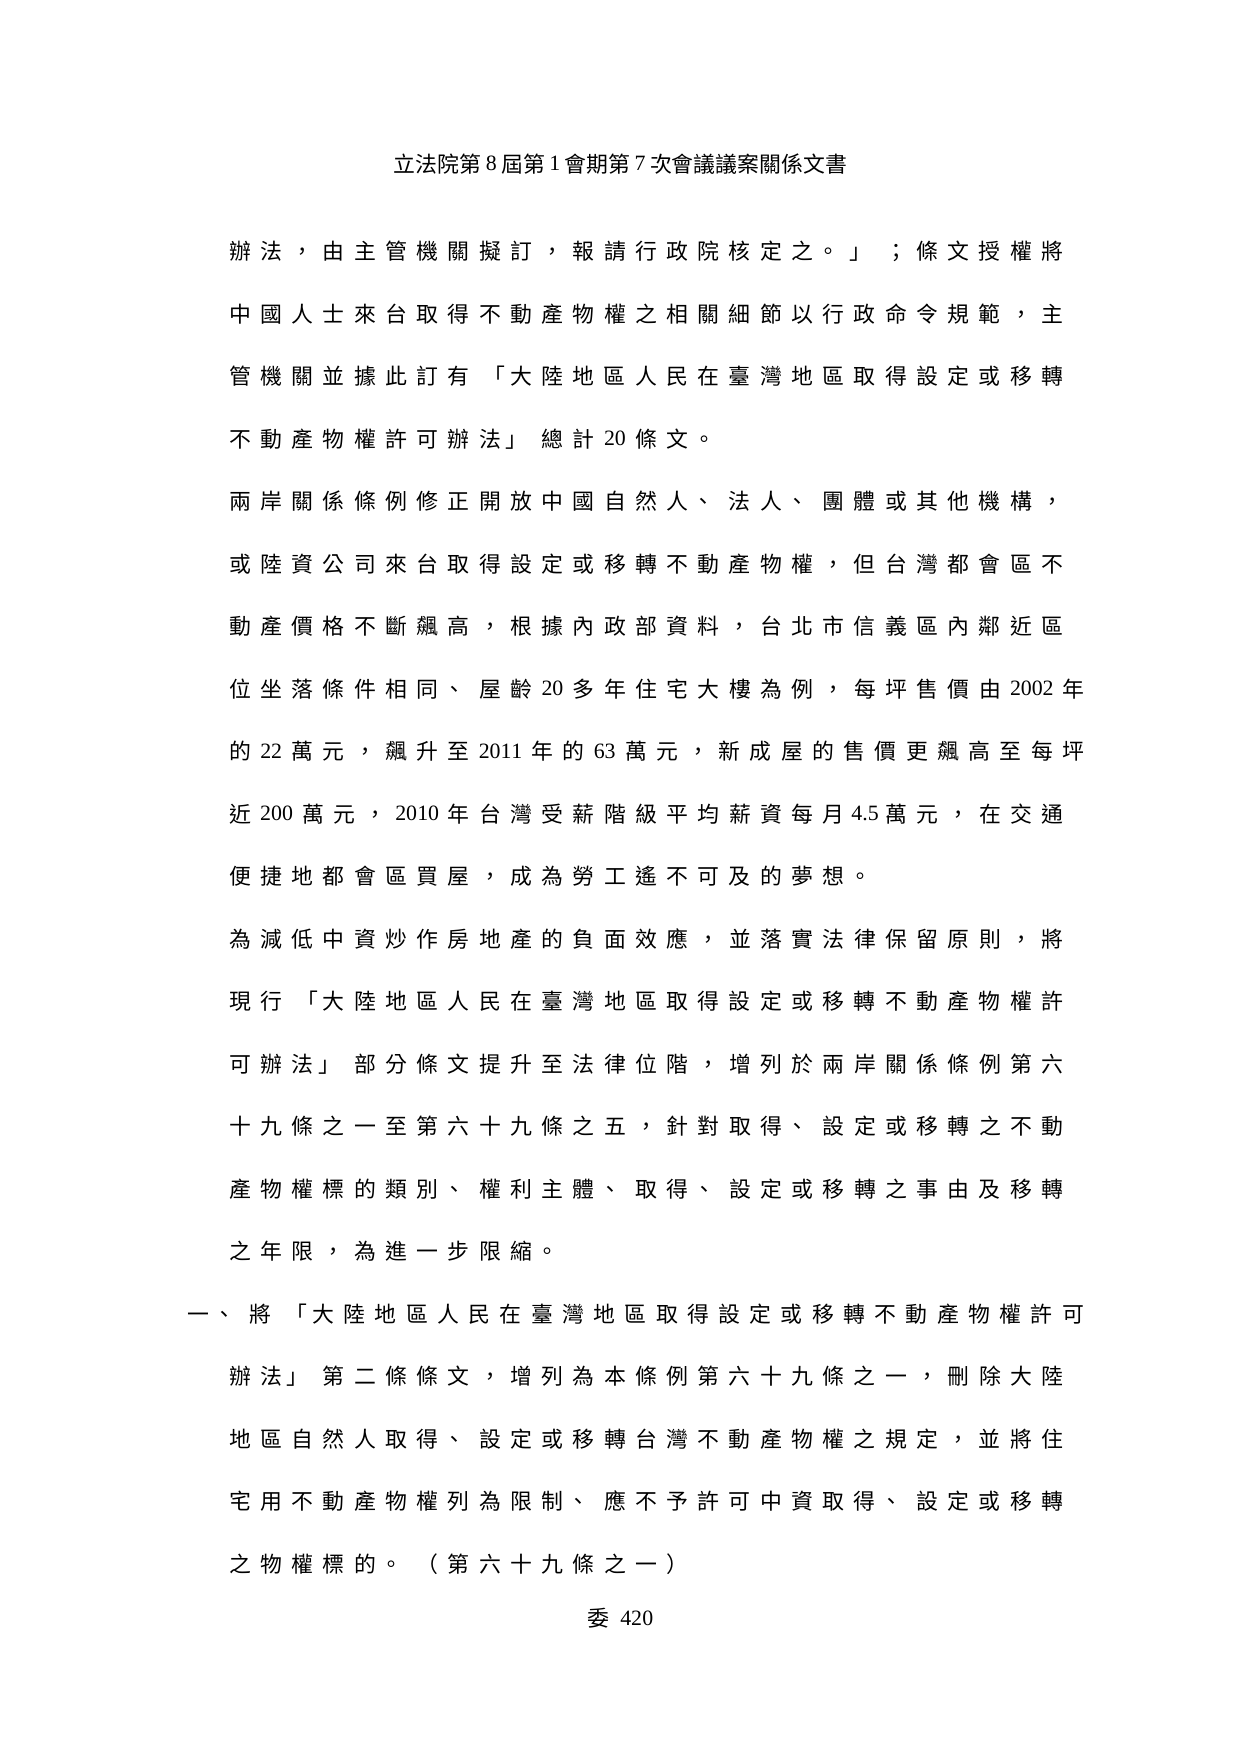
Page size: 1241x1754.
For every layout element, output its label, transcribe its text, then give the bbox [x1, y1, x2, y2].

text 辦法，由主管機關擬訂，報請行政院核定之。」；條文授權將中國人士來台取得不動產物權之相關細節以行政命令規範，主管機關並據此訂有「大陸地區人民在臺灣地區取得設定或移轉不動產物權許可辦法」總計20條文。 [151, 219, 1089, 469]
text 為減低中資炒作房地產的負面效應，並落實法律保留原則，將現行「大陸地區人民在臺灣地區取得設定或移轉不動產物權許可辦法」部分條文提升至法律位階，增列於兩岸關係條例第六十九條之一至第六十九條之五，針對取得、設定或移轉之不動產物權標的類別、權利主體、取得、設定或移轉之事由及移轉之年限，為進一步限縮。 [217, 906, 1089, 1281]
text 一、將「大陸地區人民在臺灣地區取得設定或移轉不動產物權許可辦法」第二條條文，增列為本條例第六十九條之一，刪除大陸地區自然人取得、設定或移轉台灣不動產物權之規定，並將住宅用不動產物權列為限制、應不予許可中資取得、設定或移轉之物權標的。（第六十九條之一） [173, 1281, 1089, 1594]
text 兩岸關係條例修正開放中國自然人、法人、團體或其他機構，或陸資公司來台取得設定或移轉不動產物權，但台灣都會區不動產價格不斷飆高，根據內政部資料，台北市信義區內鄰近區位坐落條件相同、屋齡20多年住宅大樓為例，每坪售價由2002年的22萬元，飆升至2011年的63萬元，新成屋的售價更飆高至每坪近200萬元，2010年台灣受薪階級平均薪資每月4.5萬元，在交通便捷地都會區買屋，成為勞工遙不可及的夢想。 [217, 469, 1089, 906]
